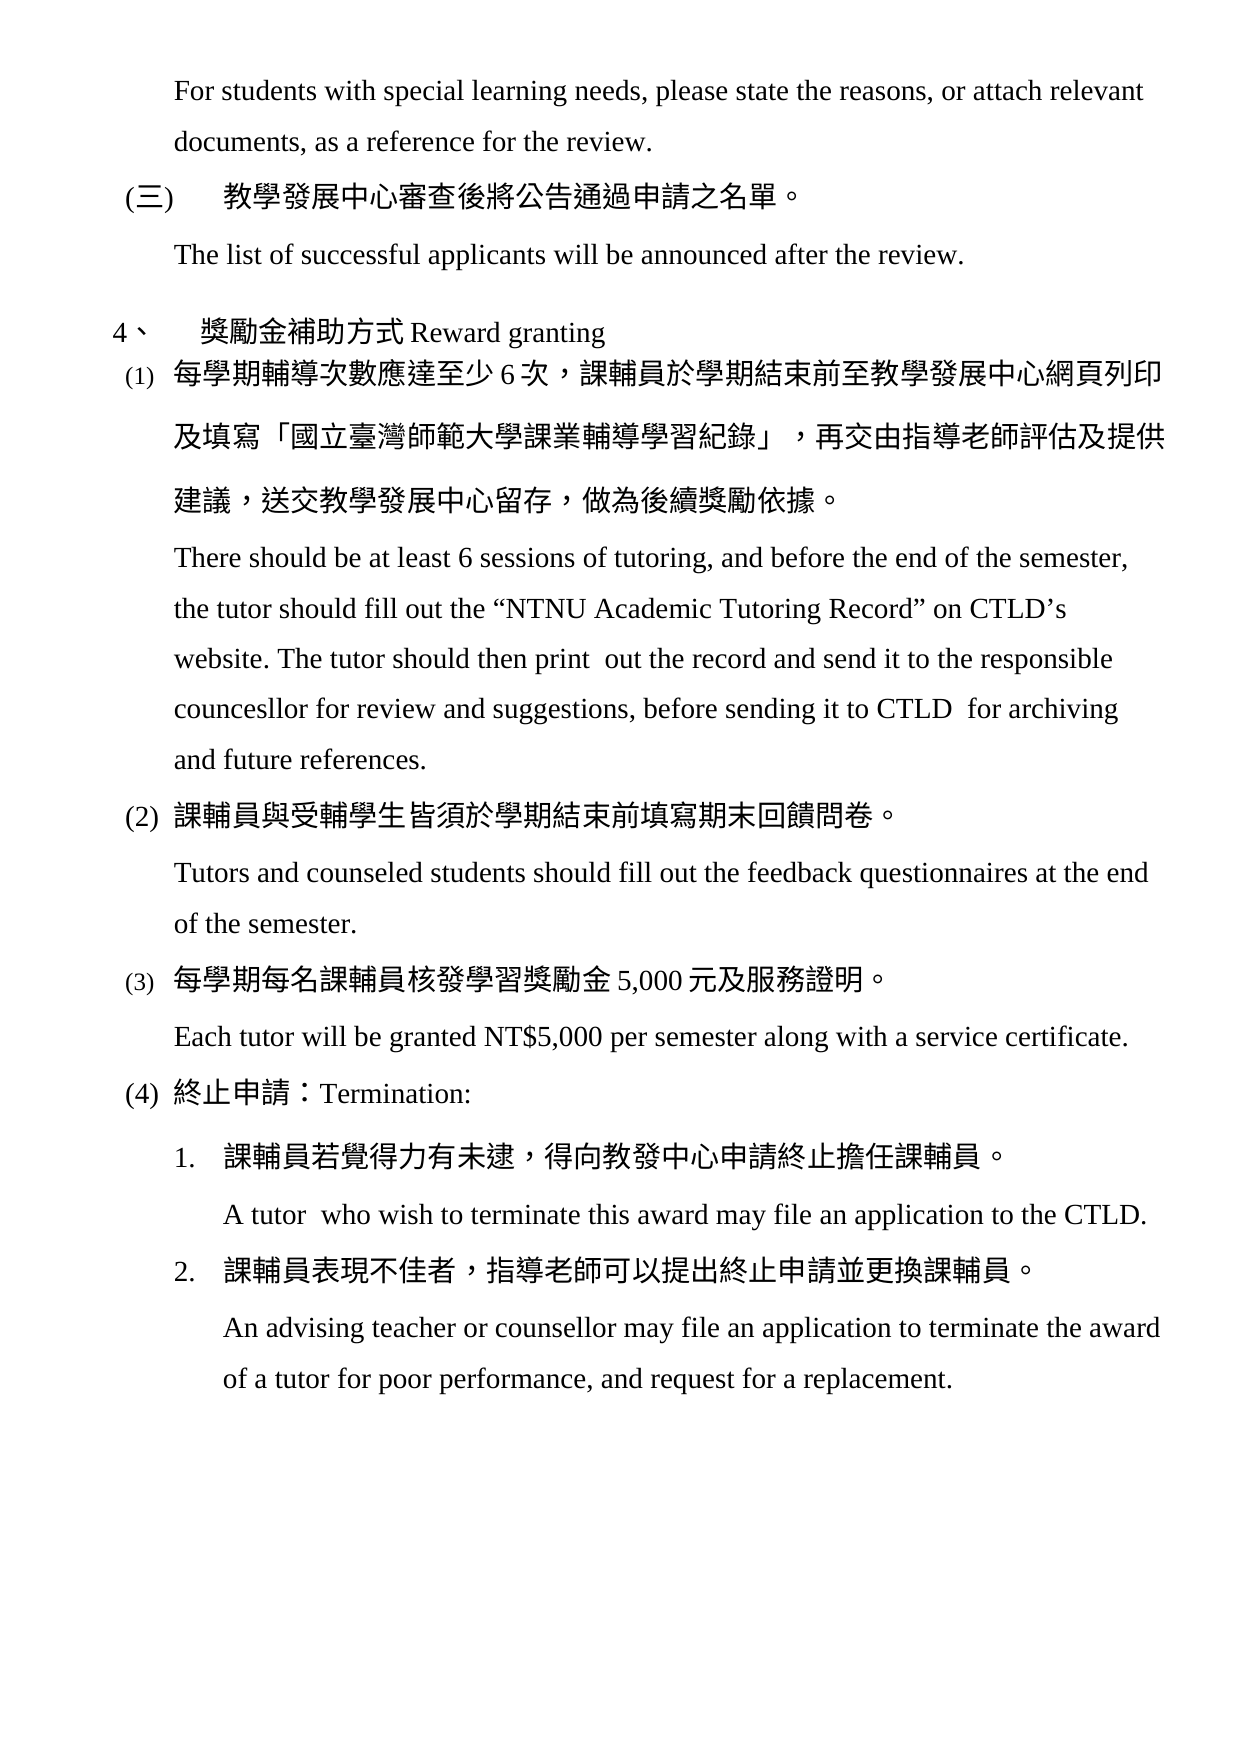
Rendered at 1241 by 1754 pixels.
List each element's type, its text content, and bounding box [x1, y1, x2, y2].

text The list of successful applicants will be announced after the review. [173, 237, 1165, 271]
list 每學期每名課輔員核發學習獎勵金5,000元及服務證明。 [125, 956, 1165, 998]
text For students with special learning needs, please state the reasons, or attach relevant documents, as a reference for the review. [173, 73, 1165, 157]
text An advising teacher or counsellor may file an application to terminate the award of a tutor for poor performance, and request for a replacement. [223, 1311, 1165, 1394]
list 教學發展中心審查後將公告通過申請之名單。 [125, 174, 1165, 216]
list 終止申請：Termination: [125, 1070, 1165, 1112]
text 2. 課輔員表現不佳者，指導老師可以提出終止申請並更換課輔員。 [173, 1247, 1165, 1289]
text Tutors and counseled students should fill out the feedback questionnaires at the end of the semester. [173, 856, 1165, 939]
text Each tutor will be granted NT$5,000 per semester along with a service certificate. [173, 1019, 1165, 1053]
text There should be at least 6 sessions of tutoring, and before the end of the semester, the tutor should fill out the “NTNU Academic Tutoring Record” on CTLD’s website. The tutor should then print out the record and send it to the responsible councesllor for review and suggestions, before sending it to CTLD for archiving and future references. [173, 541, 1165, 775]
text 1. 課輔員若覺得力有未逮，得向教發中心申請終止擔任課輔員。 [173, 1133, 1165, 1176]
list 每學期輔導次數應達至少6次，課輔員於學期結束前至教學發展中心網頁列印及填寫「國立臺灣師範大學課業輔導學習紀錄」，再交由指導老師評估及提供建議，送交教學發展中心留存，做為後續獎勵依據。 [125, 350, 1165, 519]
list 獎勵金補助方式Reward granting [112, 288, 1165, 350]
text A tutor who wish to terminate this award may file an application to the CTLD. [223, 1197, 1165, 1230]
list 課輔員與受輔學生皆須於學期結束前填寫期末回饋問卷。 [125, 792, 1165, 834]
